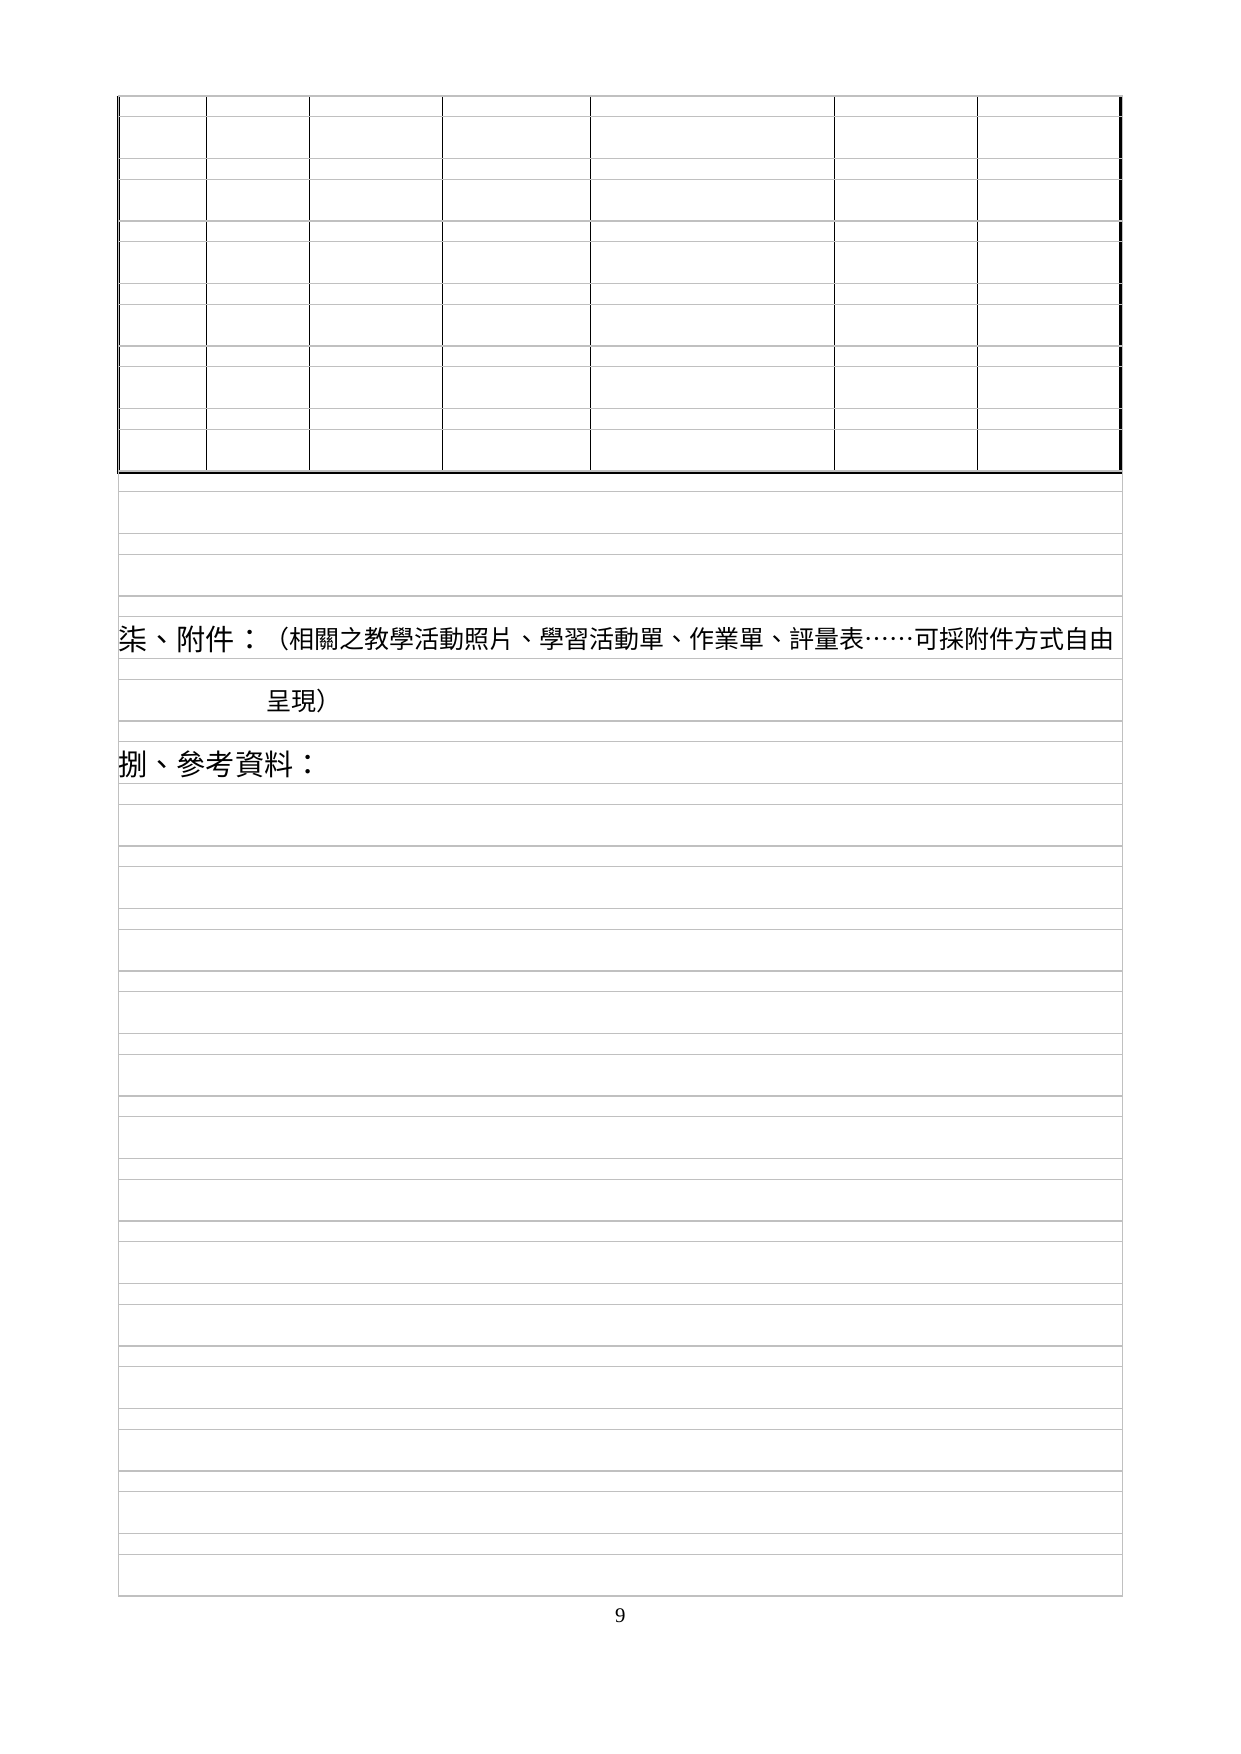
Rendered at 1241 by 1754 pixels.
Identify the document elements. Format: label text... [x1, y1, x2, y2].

table_cell [310, 97, 442, 116]
table_cell [835, 117, 977, 158]
table_cell [443, 180, 590, 220]
table_cell [120, 347, 206, 366]
table_cell [978, 430, 1119, 470]
table_cell [978, 117, 1119, 158]
table_cell [978, 180, 1119, 220]
table_cell [120, 222, 206, 241]
table_cell [978, 409, 1119, 429]
table_cell [120, 242, 206, 283]
text [119, 722, 1122, 741]
table_cell [835, 305, 977, 345]
table_cell [310, 430, 442, 470]
table_cell [120, 159, 206, 179]
table_cell [591, 305, 834, 345]
table_cell [443, 284, 590, 304]
table_cell [835, 284, 977, 304]
table_cell [591, 284, 834, 304]
text [119, 659, 1122, 679]
table_cell [835, 180, 977, 220]
table_cell [120, 367, 206, 408]
table_cell [591, 159, 834, 179]
table_cell [207, 367, 309, 408]
table_cell [310, 367, 442, 408]
table_cell [978, 242, 1119, 283]
table_cell [443, 305, 590, 345]
table_cell [310, 347, 442, 366]
table_cell [207, 284, 309, 304]
table_cell [835, 430, 977, 470]
table_cell [207, 180, 309, 220]
text [119, 597, 1122, 616]
table_cell [310, 222, 442, 241]
table_cell [443, 409, 590, 429]
table_cell [207, 222, 309, 241]
table_cell [443, 159, 590, 179]
table_cell [310, 117, 442, 158]
table_cell [591, 222, 834, 241]
table_cell [591, 430, 834, 470]
table_cell [120, 97, 206, 116]
text 捌、參考資料： [119, 742, 1122, 783]
table_cell [443, 117, 590, 158]
table_cell [591, 180, 834, 220]
table_cell [591, 97, 834, 116]
table_cell [978, 284, 1119, 304]
table_cell [591, 347, 834, 366]
table_cell [835, 242, 977, 283]
table_cell [120, 117, 206, 158]
table_cell [310, 284, 442, 304]
table_cell [443, 222, 590, 241]
table_cell [591, 409, 834, 429]
text 柒、附件：（相關之教學活動照片、學習活動單、作業單、評量表……可採附件方式自由 [119, 617, 1122, 658]
table_cell [978, 305, 1119, 345]
table_cell [310, 159, 442, 179]
table_cell [310, 242, 442, 283]
table_cell [835, 222, 977, 241]
table_cell [835, 409, 977, 429]
table_cell [591, 367, 834, 408]
table_cell [310, 305, 442, 345]
table_cell [978, 97, 1119, 116]
table_cell [207, 117, 309, 158]
table_cell [207, 347, 309, 366]
table_cell [978, 222, 1119, 241]
table_cell [443, 367, 590, 408]
table_cell [443, 430, 590, 470]
table_cell [207, 159, 309, 179]
table_cell [207, 430, 309, 470]
table_cell [978, 347, 1119, 366]
table_cell [120, 305, 206, 345]
table_cell [310, 409, 442, 429]
text 呈現） [119, 680, 1122, 720]
table_cell [120, 284, 206, 304]
table_cell [207, 97, 309, 116]
table_cell [443, 347, 590, 366]
table_cell [120, 180, 206, 220]
table_cell [310, 180, 442, 220]
table_cell [591, 242, 834, 283]
table_cell [835, 347, 977, 366]
table_cell [591, 117, 834, 158]
table_cell [835, 367, 977, 408]
table_cell [835, 97, 977, 116]
table_cell [978, 159, 1119, 179]
table_cell [443, 97, 590, 116]
table_cell [207, 305, 309, 345]
table_cell [443, 242, 590, 283]
table_cell [120, 409, 206, 429]
table_cell [120, 430, 206, 470]
table_cell [207, 242, 309, 283]
table_cell [207, 409, 309, 429]
table_cell [835, 159, 977, 179]
table_cell [978, 367, 1119, 408]
